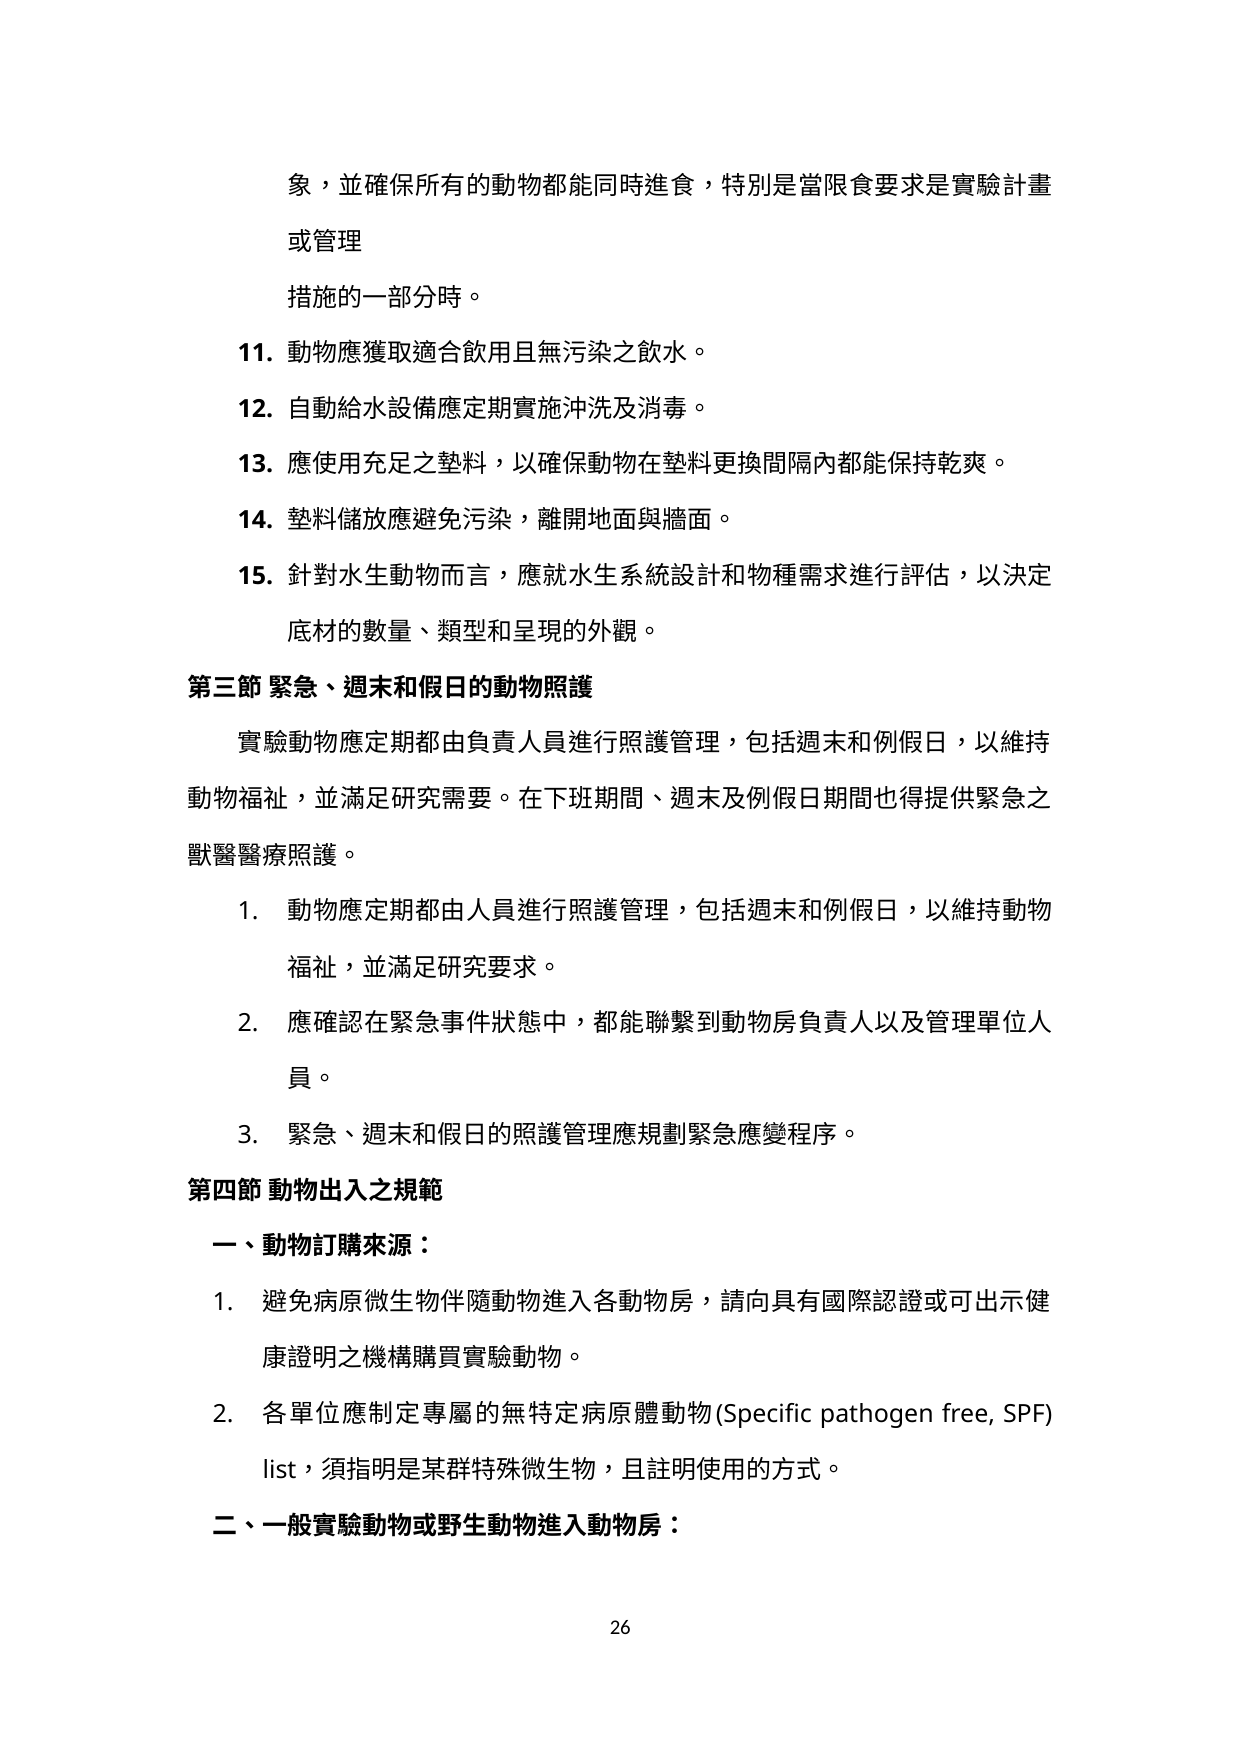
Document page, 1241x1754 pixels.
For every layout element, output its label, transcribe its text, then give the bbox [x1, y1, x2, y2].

list 第三節 緊急、週末和假日的動物照護 [187, 666, 1053, 704]
list 各單位應制定專屬的無特定病原體動物(Specific pathogen free, SPF) list，須指明是某群特殊微生物，且註明使用的方式。 [212, 1393, 1053, 1486]
list 應使用充足之墊料，以確保動物在墊料更換間隔內都能保持乾爽。 [237, 443, 1053, 481]
list 緊急、週末和假日的照護管理應規劃緊急應變程序。 [237, 1114, 1053, 1151]
list 避免病原微生物伴隨動物進入各動物房，請向具有國際認證或可出示健康證明之機構購買實驗動物。 [212, 1281, 1053, 1374]
list 應確認在緊急事件狀態中，都能聯繫到動物房負責人以及管理單位人員。 [237, 1002, 1053, 1096]
list 自動給水設備應定期實施沖洗及消毒。 [237, 388, 1053, 425]
text 二、一般實驗動物或野生動物進入動物房： [212, 1504, 1053, 1542]
list 墊料儲放應避免污染，離開地面與牆面。 [237, 499, 1053, 536]
text 實驗動物應定期都由負責人員進行照護管理，包括週末和例假日，以維持動物福祉，並滿足研究需要。在下班期間、週末及例假日期間也得提供緊急之獸醫醫療照護。 [187, 722, 1053, 872]
text 第四節 動物出入之規範 [187, 1169, 1053, 1207]
list 動物應定期都由人員進行照護管理，包括週末和例假日，以維持動物福祉，並滿足研究要求。 [237, 890, 1053, 984]
list 動物應獲取適合飲用且無污染之飲水。 [237, 332, 1053, 369]
text 一、動物訂購來源： [212, 1225, 1053, 1263]
list 針對水生動物而言，應就水生系統設計和物種需求進行評估，以決定底材的數量、類型和呈現的外觀。 [237, 554, 1053, 648]
list 措施的一部分時。 [287, 276, 1053, 314]
list 象，並確保所有的動物都能同時進食，特別是當限食要求是實驗計畫或管理 [237, 164, 1053, 258]
